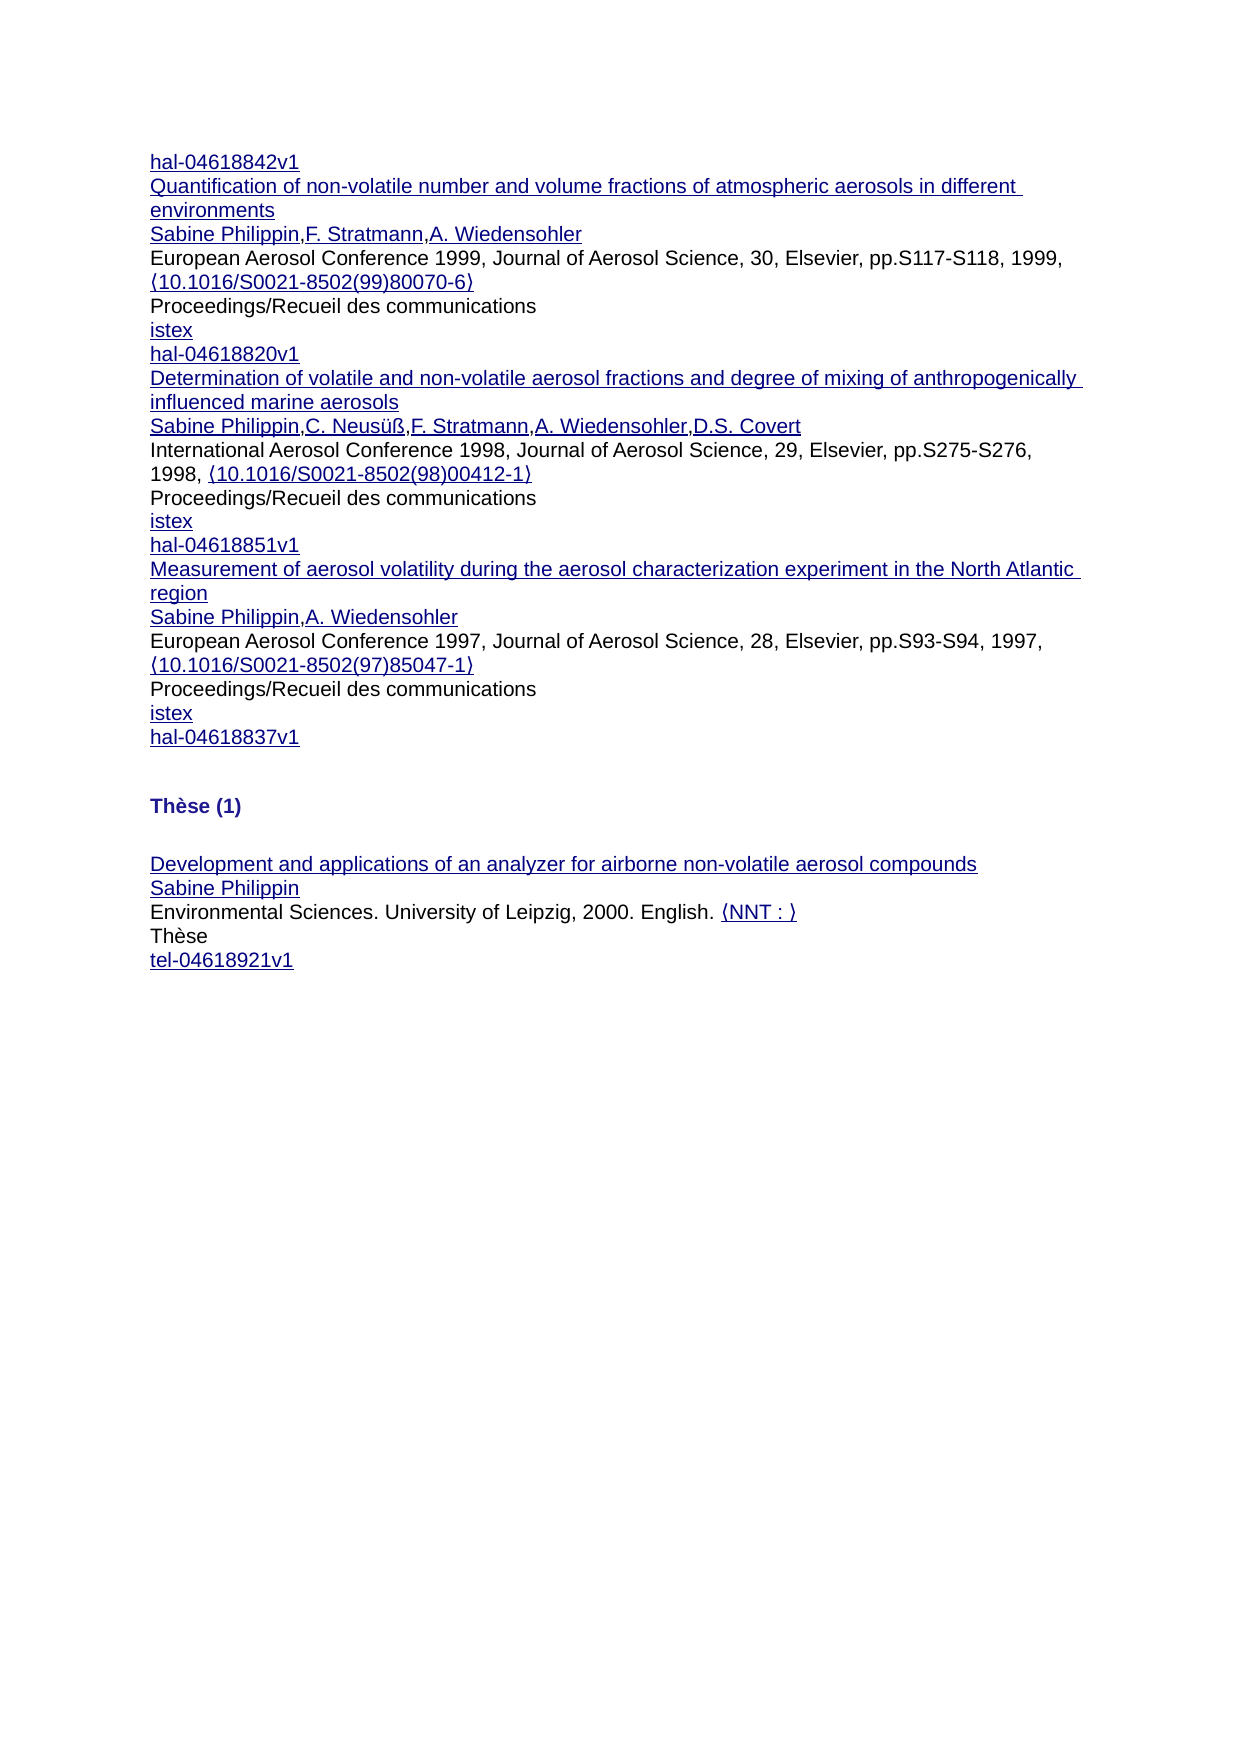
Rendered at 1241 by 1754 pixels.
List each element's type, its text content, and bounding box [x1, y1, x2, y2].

table_cell Determination of volatile and non-volatile aerosol fractions and degree of mixing of anthropogenically influenced marine aerosols Sabine Philippin,C. Neusüß,F. Stratmann,A. Wiedensohler,D.S. Covert International Aerosol Conference 1998, Journal of Aerosol Science, 29, Elsevier, pp.S275-S276, 1998, ⟨10.1016/S0021-8502(98)00412-1⟩ Proceedings/Recueil des communications istex hal-04618851v1 [150, 366, 1090, 557]
table_cell Quantification of non-volatile number and volume fractions of atmospheric aerosols in different environments Sabine Philippin,F. Stratmann,A. Wiedensohler European Aerosol Conference 1999, Journal of Aerosol Science, 30, Elsevier, pp.S117-S118, 1999, ⟨10.1016/S0021-8502(99)80070-6⟩ Proceedings/Recueil des communications istex hal-04618820v1 [150, 174, 1090, 366]
table_header Development and applications of an analyzer for airborne non-volatile aerosol compounds Sabine Philippin Environmental Sciences. University of Leipzig, 2000. English. ⟨NNT : ⟩ Thèse tel-04618921v1 [150, 852, 1090, 972]
table_cell Measurement of aerosol volatility during the aerosol characterization experiment in the North Atlantic region Sabine Philippin,A. Wiedensohler European Aerosol Conference 1997, Journal of Aerosol Science, 28, Elsevier, pp.S93-S94, 1997, ⟨10.1016/S0021-8502(97)85047-1⟩ Proceedings/Recueil des communications istex hal-04618837v1 [150, 557, 1090, 749]
subtitle Thèse (1) [150, 794, 1090, 818]
table_cell hal-04618842v1 [150, 150, 1090, 174]
